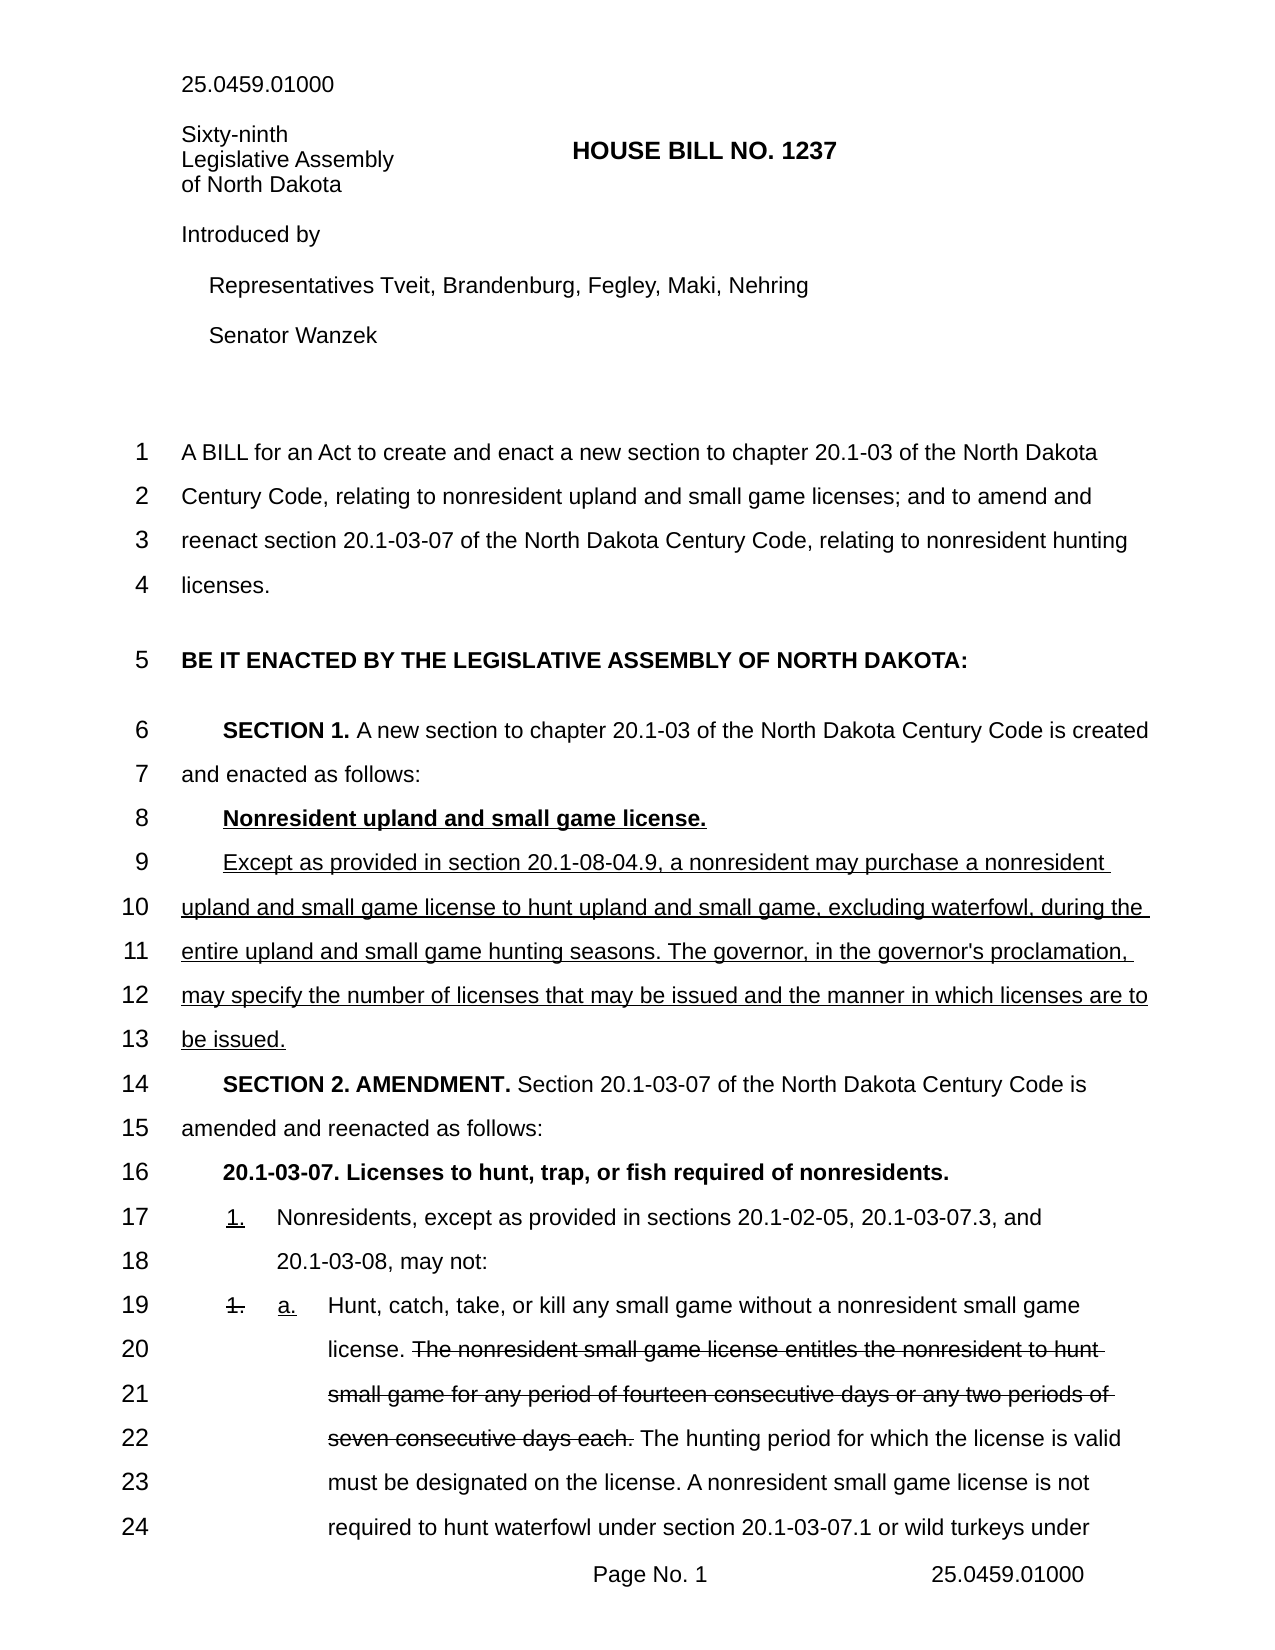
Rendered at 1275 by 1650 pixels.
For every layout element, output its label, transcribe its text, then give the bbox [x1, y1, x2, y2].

text Representatives Tveit, Brandenburg, Fegley, Maki, Nehring [208, 275, 1154, 298]
text . [181, 73, 1154, 133]
text of North Dakota [181, 173, 1154, 198]
text SECTION 1. A new section to chapter 20.1‑03 of the North Dakota Century Code is created and enacted as follows: [181, 703, 1154, 791]
text Except as provided in section 20.1‑08‑04.9, a nonresident may purchase a nonresident upland and small game license to hunt upland and small game, excluding waterfowl, during the entire upland and small game hunting seasons. The governor, in the governor's proclamation, may specify the number of licenses that may be issued and the manner in which licenses are to be issued. [181, 835, 1154, 1057]
text Introduced by [181, 223, 1154, 248]
title BILL NO. [565, 136, 837, 165]
text Legislative Assembly [181, 148, 1154, 173]
text SECTION 2. AMENDMENT. Section 20.1‑03‑07 of the North Dakota Century Code is amended and reenacted as follows: [181, 1057, 1154, 1145]
title A BILL for an Act to create and enact a new section to chapter 20.1‑03 of the North Dakota Century Code, relating to nonresident upland and small game licenses; and to amend and reenact section 20.1‑03‑07 of the North Dakota Century Code, relating to nonresident hunting licenses. [181, 425, 1154, 602]
text Senator Wanzek [208, 325, 1154, 348]
text 1. Nonresidents, except as provided in sections 20.1‑02‑05, 20.1‑03‑07.3, and 20.1‑03‑08, may not: [181, 1189, 1154, 1278]
subtitle Nonresident upland and small game license. [181, 791, 1154, 835]
text BE IT ENACTED BY THE LEGISLATIVE ASSEMBLY OF NORTH DAKOTA: [181, 633, 1154, 678]
subtitle 20.1‑03‑07. Licenses to hunt, trap, or fish required of nonresidents. [181, 1145, 1154, 1189]
text 1. a. Hunt, catch, take, or kill any small game without a nonresident small game license. The nonresident small game license entitles the nonresident to hunt small game for any period of fourteen consecutive days or any two periods of seven consecutive days each. The hunting period for which the license is valid must be designated on the license. A nonresident small game license is not required to hunt waterfowl under section 20.1‑03‑07.1 or wild turkeys under [181, 1278, 1154, 1544]
